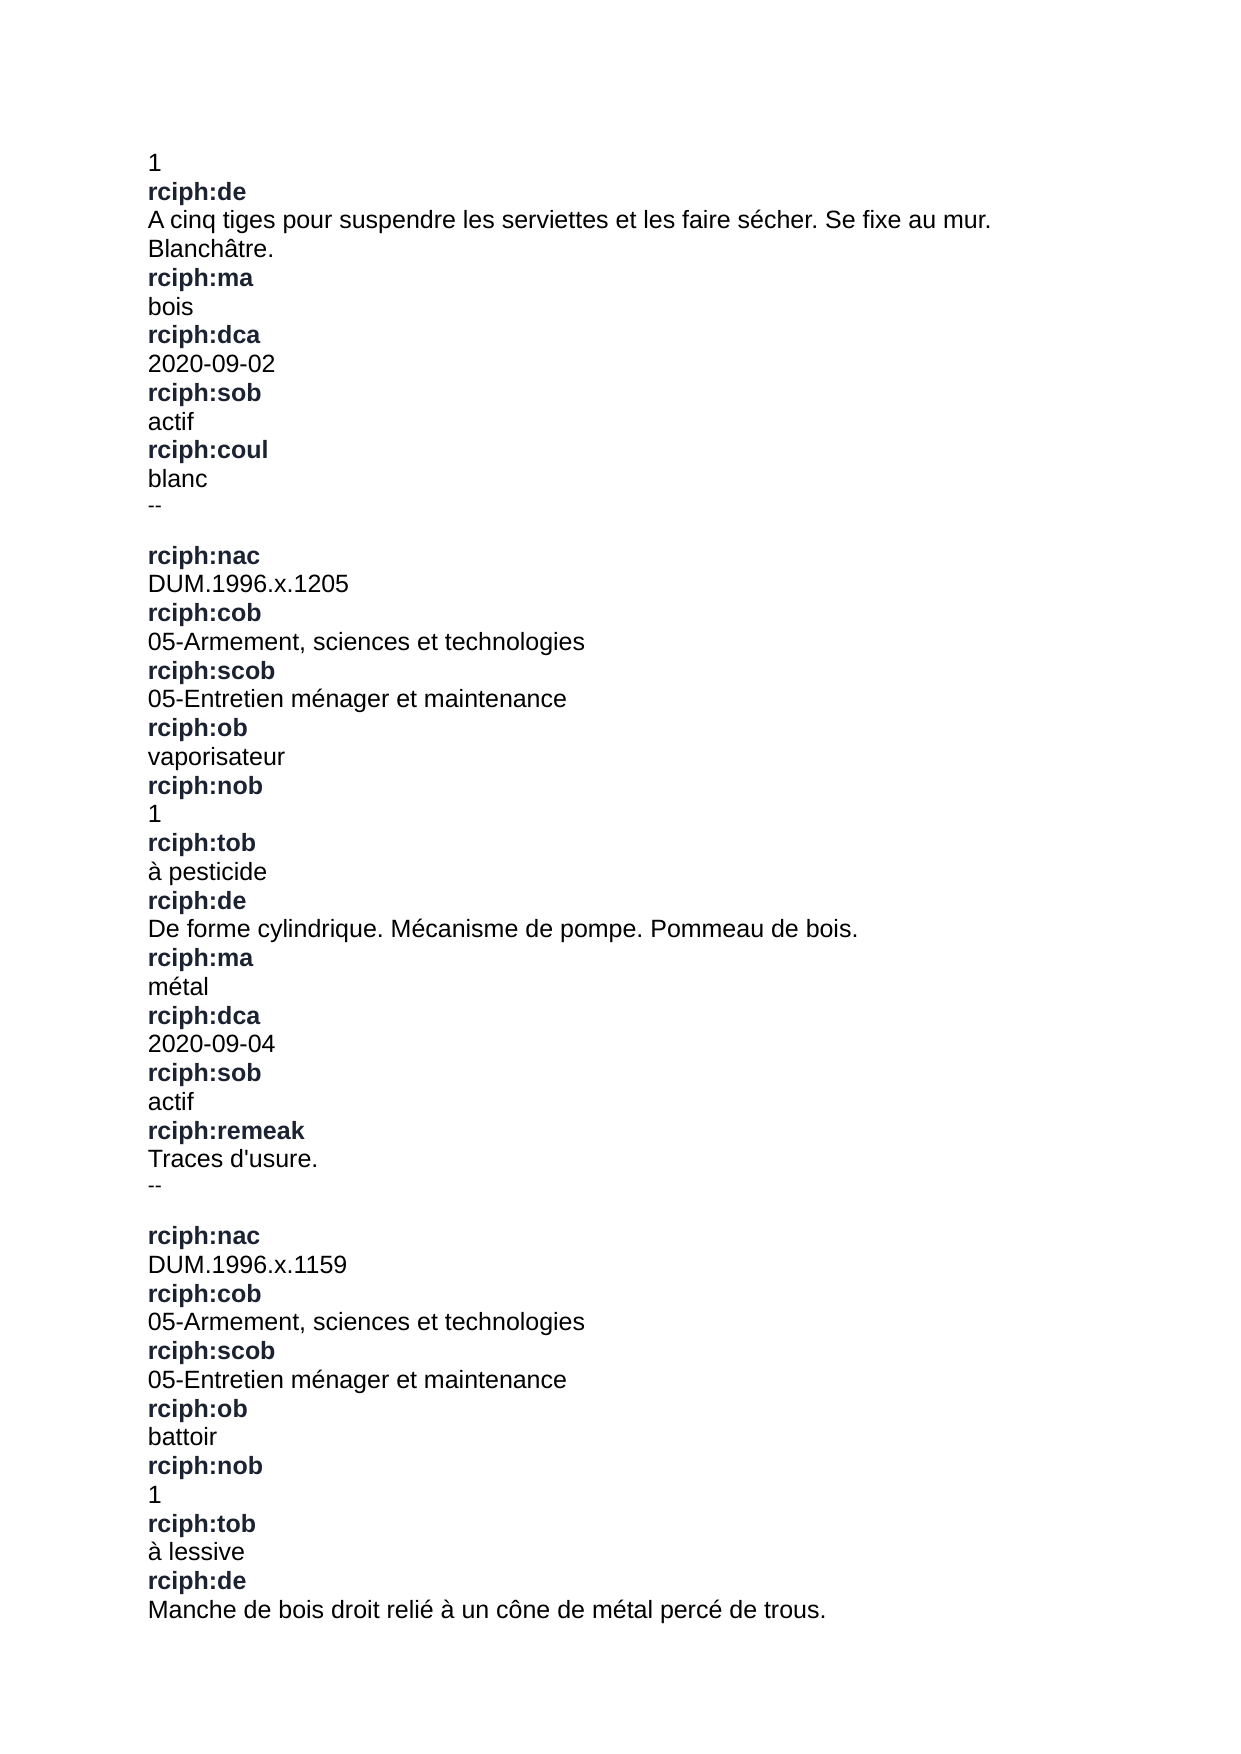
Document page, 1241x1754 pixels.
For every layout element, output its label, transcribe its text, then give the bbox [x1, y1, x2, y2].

text 1 [148, 799, 1092, 828]
text rciph:dca [148, 1001, 1092, 1029]
text rciph:coul [148, 435, 1092, 464]
text rciph:ob [148, 1393, 1092, 1422]
text DUM.1996.x.1159 [148, 1250, 1092, 1278]
text 05-Entretien ménager et maintenance [148, 684, 1092, 713]
text rciph:nac [148, 541, 1092, 569]
text métal [148, 972, 1092, 1001]
text rciph:scob [148, 1336, 1092, 1365]
text rciph:nob [148, 1451, 1092, 1480]
text 1 [148, 1480, 1092, 1508]
text à pesticide [148, 857, 1092, 886]
text 1 [148, 148, 1092, 176]
text rciph:cob [148, 598, 1092, 627]
text Manche de bois droit relié à un cône de métal percé de trous. [148, 1595, 1092, 1623]
text battoir [148, 1422, 1092, 1451]
text rciph:dca [148, 320, 1092, 349]
text rciph:nac [148, 1221, 1092, 1250]
text actif [148, 1087, 1092, 1116]
text rciph:sob [148, 1058, 1092, 1087]
text DUM.1996.x.1205 [148, 569, 1092, 598]
text rciph:ma [148, 943, 1092, 972]
text blanc [148, 464, 1092, 493]
text De forme cylindrique. Mécanisme de pompe. Pommeau de bois. [148, 914, 1092, 943]
text actif [148, 406, 1092, 435]
text rciph:tob [148, 828, 1092, 857]
text rciph:tob [148, 1508, 1092, 1537]
text Traces d'usure. [148, 1144, 1092, 1173]
text 05-Armement, sciences et technologies [148, 627, 1092, 656]
text rciph:remeak [148, 1116, 1092, 1144]
text 05-Armement, sciences et technologies [148, 1307, 1092, 1336]
text rciph:nob [148, 771, 1092, 799]
text à lessive [148, 1537, 1092, 1566]
text 05-Entretien ménager et maintenance [148, 1365, 1092, 1393]
text rciph:de [148, 176, 1092, 205]
text rciph:sob [148, 378, 1092, 406]
text -- [148, 493, 1092, 517]
text bois [148, 291, 1092, 320]
text rciph:ob [148, 713, 1092, 742]
text vaporisateur [148, 742, 1092, 771]
text rciph:cob [148, 1278, 1092, 1307]
text rciph:scob [148, 656, 1092, 684]
text -- [148, 1173, 1092, 1197]
text 2020-09-04 [148, 1029, 1092, 1058]
text rciph:de [148, 886, 1092, 914]
text rciph:de [148, 1566, 1092, 1595]
text A cinq tiges pour suspendre les serviettes et les faire sécher. Se fixe au mur. Blanchâtre. [148, 205, 1092, 263]
text 2020-09-02 [148, 349, 1092, 378]
text rciph:ma [148, 263, 1092, 291]
